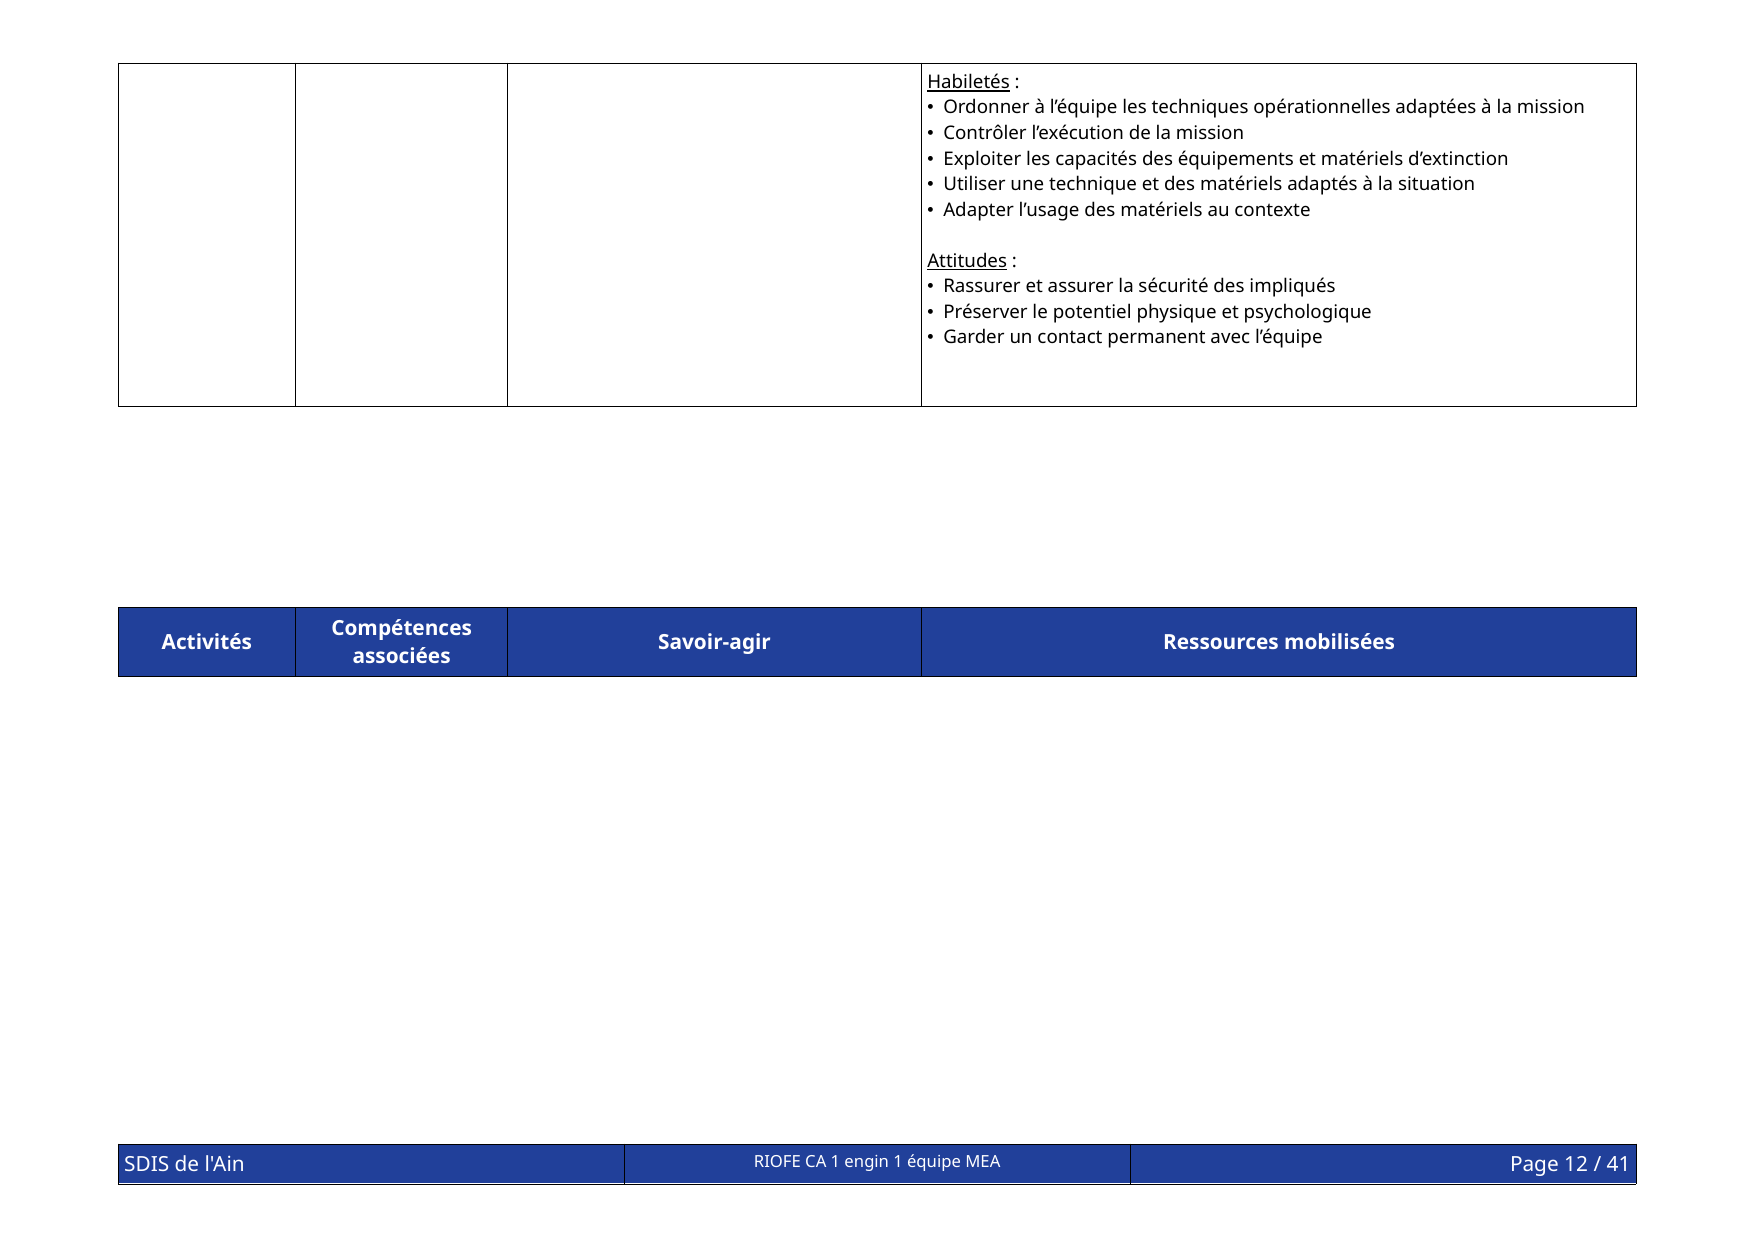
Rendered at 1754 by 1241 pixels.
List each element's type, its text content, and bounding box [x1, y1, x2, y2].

table_header Ressources mobilisées [922, 608, 1636, 676]
table_cell Connaissances : MGO de lutte contre l’incendie Protection des biens Compréhension du système incendie – phénomènes thermiques, lecture du feu Agents extincteurs, procédés d’extinction Connaissances des différents milieux opérationnels et des risques associés Méthodologies opérationnelles Règles d’établissement des tuyaux Règles des manœuvres en binôme Hydraulique, besoins et ressources en eau Moyens facilitant l’action des secours (ventilation opérationnelle, RIA, colonnes…) Capacités et modalités d’utilisation des engins de lutte contre l’incendie Capacités et modalités d’utilisation des échelles à main et des échelles aériennes Règles d’emploi des EPI Principe de fonctionnement de la mise en œuvre des appareils respiratoires Capacités et modalités d’utilisation des hydrants Déblais et surveillance Rôles et responsabilités du chef d’agrès Les pouvoirs de police – COS/DOS L’inter services (forces de l’ordre, gaz, électricité…) Organisation et chaîne de commandement Principes du commandement – le cadre d’ordre Habiletés : Ordonner à l’équipe les techniques opérationnelles adaptées à la mission Contrôler l’exécution de la mission Exploiter les capacités des équipements et matériels d’extinction Utiliser une technique et des matériels adaptés à la situation Adapter l’usage des matériels au contexte Attitudes : Rassurer et assurer la sécurité des impliqués Préserver le potentiel physique et psychologique Garder un contact permanent avec l’équipe [922, 64, 1636, 406]
table_cell [119, 64, 295, 406]
table_header Activités [119, 608, 295, 676]
table_cell [296, 64, 507, 406]
table_cell [508, 64, 921, 406]
table_header Compétences associées [296, 608, 507, 676]
table_header Savoir-agir [508, 608, 921, 676]
